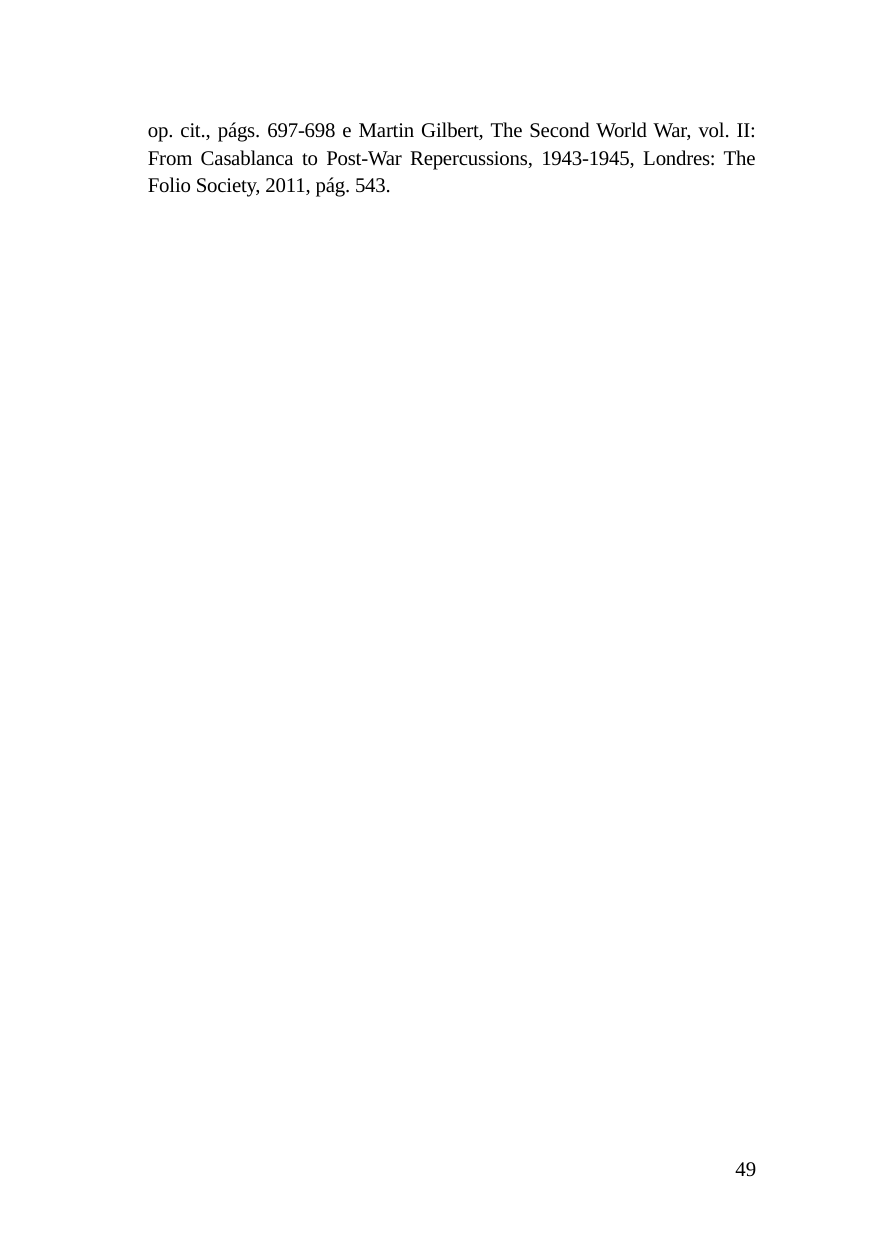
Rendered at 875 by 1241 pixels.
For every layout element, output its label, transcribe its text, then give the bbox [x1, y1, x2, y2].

text op. cit., págs. 697-698 e Martin Gilbert, The Second World War, vol. II: From Casablanca to Post-War Repercussions, 1943-1945, Londres: The Folio Society, 2011, pág. 543. [148, 118, 756, 197]
